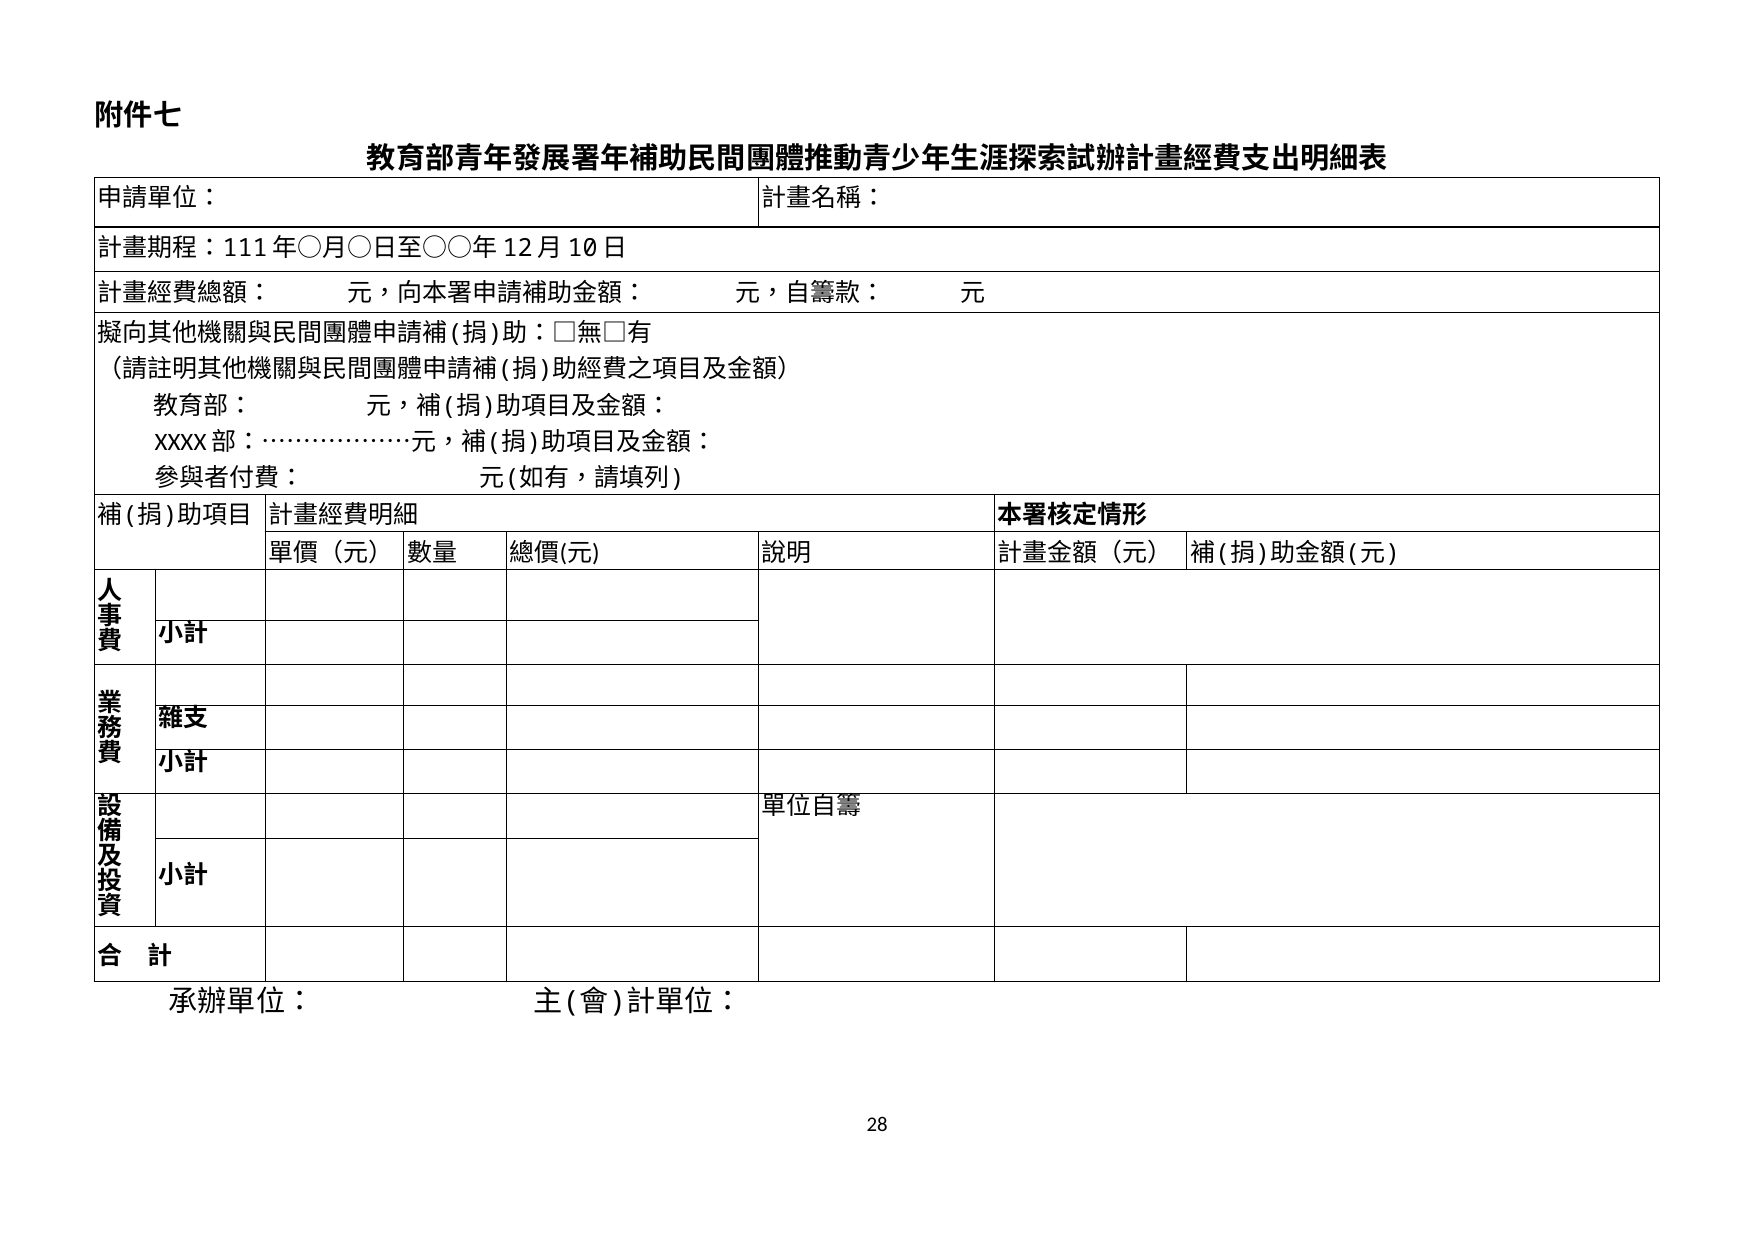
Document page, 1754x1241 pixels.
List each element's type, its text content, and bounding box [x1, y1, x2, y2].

table_cell [759, 665, 994, 705]
table_cell [404, 621, 506, 664]
table_cell [507, 706, 758, 749]
table_cell 擬向其他機關與民間團體申請補(捐)助：□無□有 （請註明其他機關與民間團體申請補(捐)助經費之項目及金額） 教育部： 元，補(捐)助項目及金額： XXXX部：………………元，補(捐)助項目及金額： 參與者付費： 元(如有，請填列) [95, 313, 1659, 494]
table_cell 合 計 [95, 927, 265, 981]
table_cell [266, 706, 403, 749]
table_cell [1187, 750, 1659, 793]
table_cell [759, 927, 994, 981]
table_cell 小計 [156, 839, 265, 926]
table_cell [995, 665, 1186, 705]
table_cell [759, 706, 994, 749]
table_cell [266, 927, 403, 981]
table_cell 計畫經費明細 [266, 495, 994, 531]
table_cell 計畫期程：111年○月○日至○○年12月10日 [95, 228, 1659, 271]
table_cell [759, 750, 994, 793]
table_cell [156, 794, 265, 838]
table_cell [507, 621, 758, 664]
table_cell [404, 665, 506, 705]
table_cell 業 務 費 [95, 665, 155, 793]
table_cell [1187, 927, 1659, 981]
table_cell [759, 570, 994, 664]
table_cell [266, 839, 403, 926]
table_cell [404, 570, 506, 620]
table_header 計畫名稱： [759, 178, 1659, 226]
table_cell [156, 665, 265, 705]
table_cell [404, 750, 506, 793]
table_cell [995, 570, 1659, 664]
table_cell [404, 927, 506, 981]
text 承辦單位： 主(會)計單位： [1, 982, 1718, 1019]
table_cell [404, 794, 506, 838]
table_cell [995, 794, 1659, 926]
text 附件七 [94, 89, 1659, 134]
table_cell [507, 794, 758, 838]
table_cell [266, 794, 403, 838]
table_cell 小計 [156, 750, 265, 793]
table_cell [995, 750, 1186, 793]
table_cell [507, 839, 758, 926]
table_cell 總價(元) [507, 532, 758, 568]
table_cell [1187, 665, 1659, 705]
table_cell 補(捐)助金額(元) [1187, 532, 1659, 568]
table_header 申請單位： [95, 178, 758, 226]
table_cell [266, 665, 403, 705]
table_cell 補(捐)助項目 [95, 495, 265, 568]
table_cell [266, 570, 403, 620]
table_cell 數量 [404, 532, 506, 568]
table_cell [507, 665, 758, 705]
table_cell 雜支 [156, 706, 265, 749]
table_cell 本署核定情形 [995, 495, 1659, 531]
table_cell 設 備 及 投 資 [95, 794, 155, 926]
table_cell [507, 927, 758, 981]
table_cell [507, 750, 758, 793]
table_cell 單位自籌 [759, 794, 994, 926]
table_cell [995, 706, 1186, 749]
table_cell 計畫經費總額： 元，向本署申請補助金額： 元，自籌款： 元 [95, 272, 1659, 312]
table_cell [507, 570, 758, 620]
table_cell [1187, 706, 1659, 749]
table_cell [266, 750, 403, 793]
table_cell 單價（元） [266, 532, 403, 568]
table_cell [995, 927, 1186, 981]
table_cell 計畫金額（元） [995, 532, 1186, 568]
text 教育部青年發展署年補助民間團體推動青少年生涯探索試辦計畫經費支出明細表 [94, 134, 1659, 177]
table_cell 說明 [759, 532, 994, 568]
table_cell [156, 570, 265, 620]
table_cell 小計 [156, 621, 265, 664]
table_cell [404, 839, 506, 926]
table_cell [266, 621, 403, 664]
table_cell [404, 706, 506, 749]
table_cell 人 事 費 [95, 570, 155, 664]
